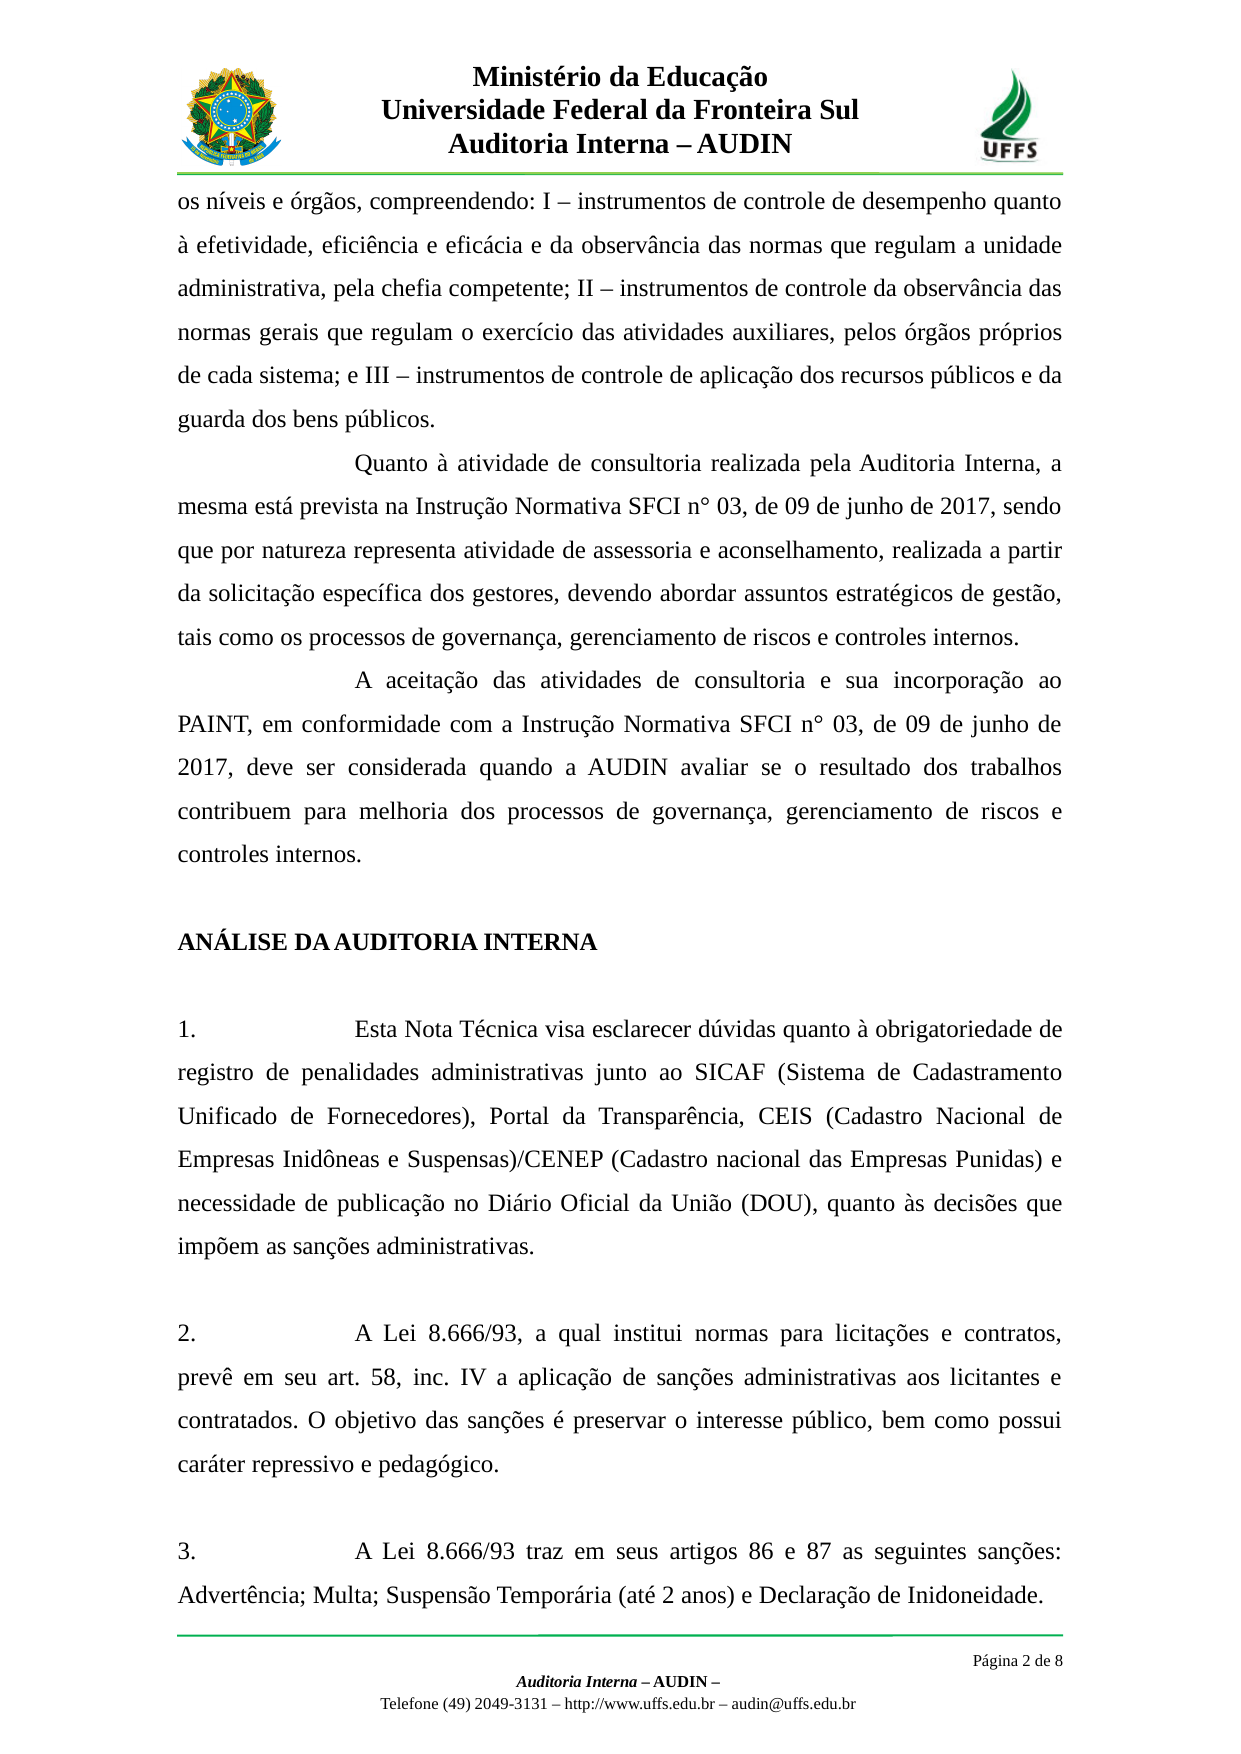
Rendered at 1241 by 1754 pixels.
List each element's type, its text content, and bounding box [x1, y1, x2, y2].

picture [181, 68, 282, 166]
text A aceitação das atividades de consultoria e sua incorporação ao PAINT, em conformidade com a Instrução Normativa SFCI n° 03, de 09 de junho de 2017, deve ser considerada quando a AUDIN avaliar se o resultado dos trabalhos contribuem para melhoria dos processos de governança, gerenciamento de riscos e controles internos. [177, 665, 1063, 868]
text os níveis e órgãos, compreendendo: I – instrumentos de controle de desempenho quanto à efetividade, eficiência e eficácia e da observância das normas que regulam a unidade administrativa, pela chefia competente; II – instrumentos de controle da observância das normas gerais que regulam o exercício das atividades auxiliares, pelos órgãos próprios de cada sistema; e III – instrumentos de controle de aplicação dos recursos públicos e da guarda dos bens públicos. [177, 186, 1063, 433]
picture [966, 68, 1054, 166]
text 2. A Lei 8.666/93, a qual institui normas para licitações e contratos, prevê em seu art. 58, inc. IV a aplicação de sanções administrativas aos licitantes e contratados. O objetivo das sanções é preservar o interesse público, bem como possui caráter repressivo e pedagógico. [177, 1318, 1063, 1478]
text Quanto à atividade de consultoria realizada pela Auditoria Interna, a mesma está prevista na Instrução Normativa SFCI n° 03, de 09 de junho de 2017, sendo que por natureza representa atividade de assessoria e aconselhamento, realizada a partir da solicitação específica dos gestores, devendo abordar assuntos estratégicos de gestão, tais como os processos de governança, gerenciamento de riscos e controles internos. [177, 447, 1063, 651]
subtitle ANÁLISE DA AUDITORIA INTERNA [177, 926, 1063, 956]
text 1. Esta Nota Técnica visa esclarecer dúvidas quanto à obrigatoriedade de registro de penalidades administrativas junto ao SICAF (Sistema de Cadastramento Unificado de Fornecedores), Portal da Transparência, CEIS (Cadastro Nacional de Empresas Inidôneas e Suspensas)/CENEP (Cadastro nacional das Empresas Punidas) e necessidade de publicação no Diário Oficial da União (DOU), quanto às decisões que impõem as sanções administrativas. [177, 1013, 1063, 1260]
text 3. A Lei 8.666/93 traz em seus artigos 86 e 87 as seguintes sanções: Advertência; Multa; Suspensão Temporária (até 2 anos) e Declaração de Inidoneidade. [177, 1536, 1063, 1609]
